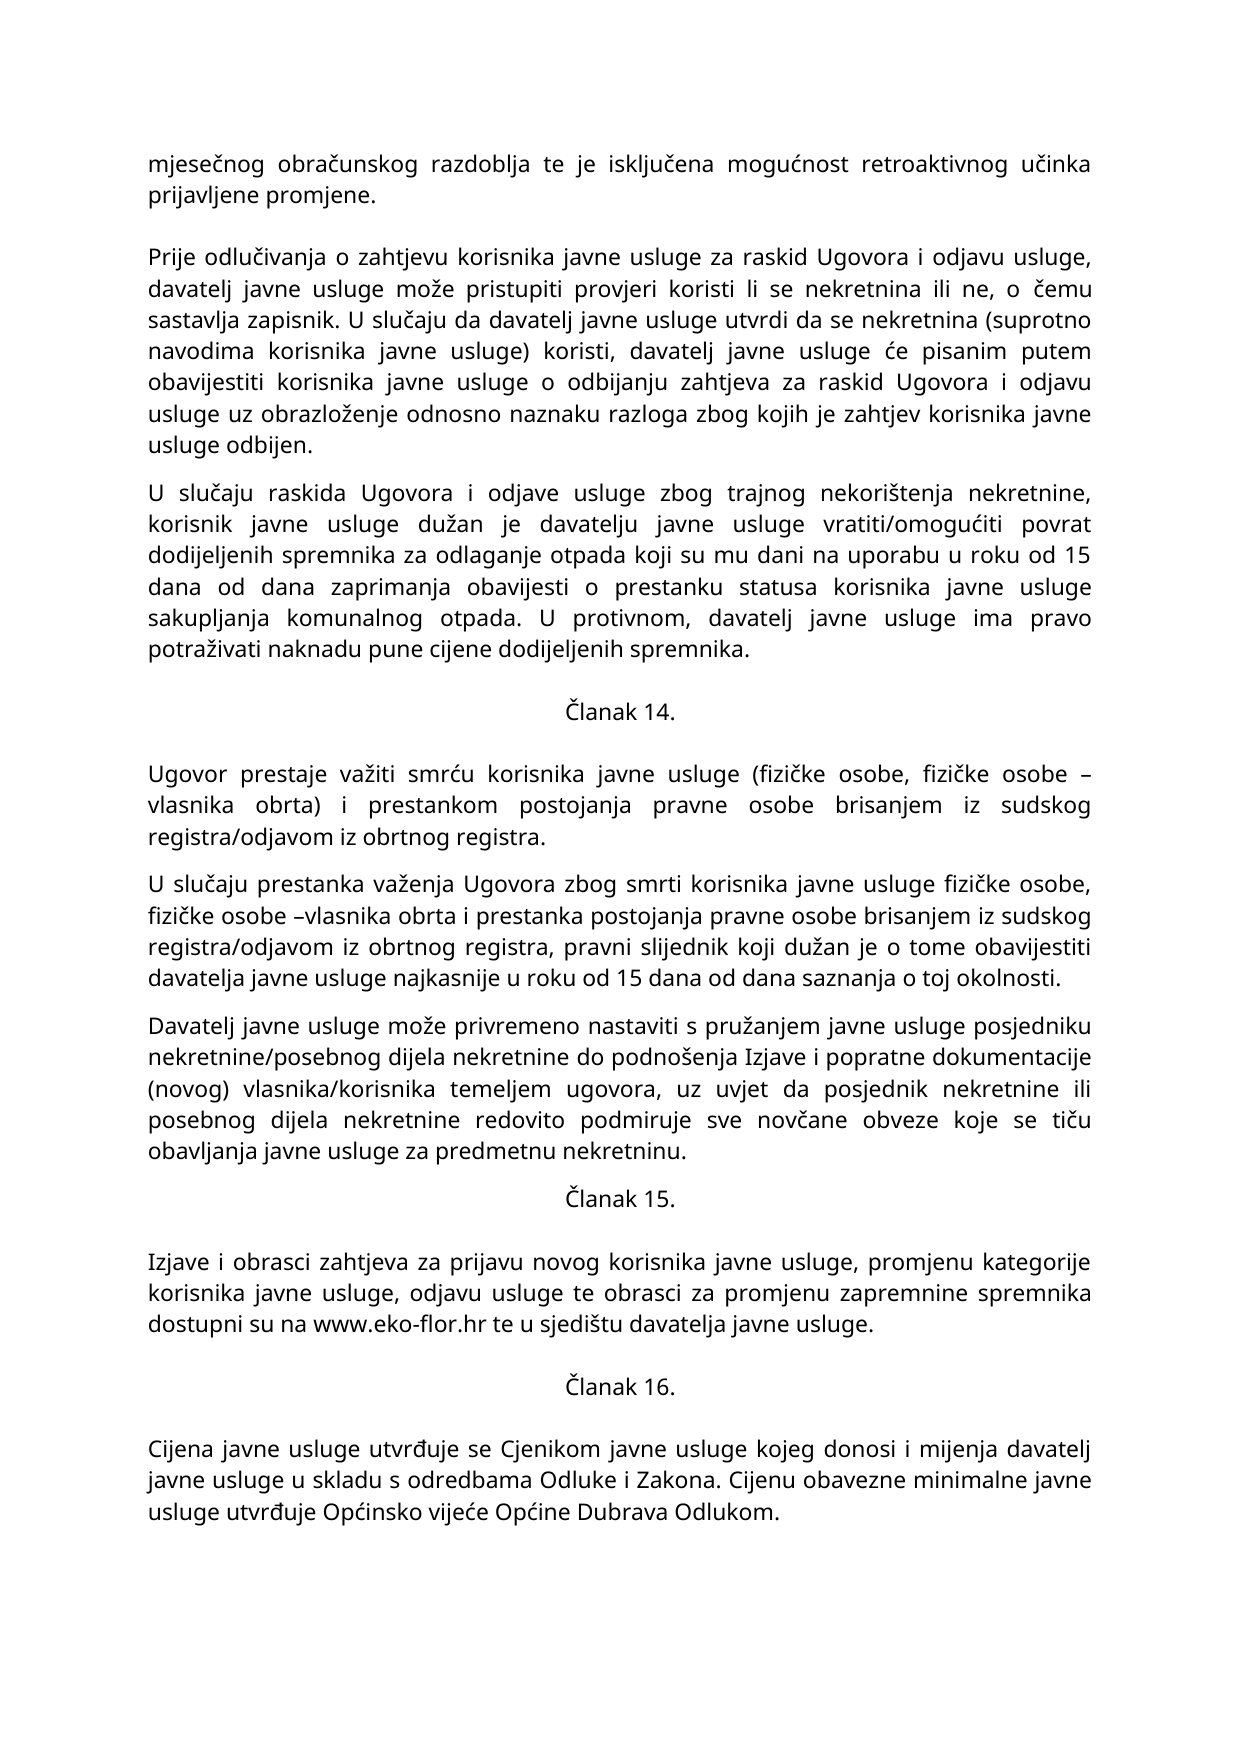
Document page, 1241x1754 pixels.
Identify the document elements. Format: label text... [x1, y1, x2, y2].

text Članak 14. [148, 696, 1093, 727]
text mjesečnog obračunskog razdoblja te je isključena mogućnost retroaktivnog učinka prijavljene promjene. [148, 148, 1093, 210]
text U slučaju prestanka važenja Ugovora zbog smrti korisnika javne usluge fizičke osobe, fizičke osobe –vlasnika obrta i prestanka postojanja pravne osobe brisanjem iz sudskog registra/odjavom iz obrtnog registra, pravni slijednik koji dužan je o tome obavijestiti davatelja javne usluge najkasnije u roku od 15 dana od dana saznanja o toj okolnosti. [148, 868, 1093, 993]
text Davatelj javne usluge može privremeno nastaviti s pružanjem javne usluge posjedniku nekretnine/posebnog dijela nekretnine do podnošenja Izjave i popratne dokumentacije (novog) vlasnika/korisnika temeljem ugovora, uz uvjet da posjednik nekretnine ili posebnog dijela nekretnine redovito podmiruje sve novčane obveze koje se tiču obavljanja javne usluge za predmetnu nekretninu. [148, 1010, 1093, 1166]
text Ugovor prestaje važiti smrću korisnika javne usluge (fizičke osobe, fizičke osobe – vlasnika obrta) i prestankom postojanja pravne osobe brisanjem iz sudskog registra/odjavom iz obrtnog registra. [148, 758, 1093, 852]
text Članak 16. [148, 1371, 1093, 1402]
text Prije odlučivanja o zahtjevu korisnika javne usluge za raskid Ugovora i odjavu usluge, davatelj javne usluge može pristupiti provjeri koristi li se nekretnina ili ne, o čemu sastavlja zapisnik. U slučaju da davatelj javne usluge utvrdi da se nekretnina (suprotno navodima korisnika javne usluge) koristi, davatelj javne usluge će pisanim putem obavijestiti korisnika javne usluge o odbijanju zahtjeva za raskid Ugovora i odjavu usluge uz obrazloženje odnosno naznaku razloga zbog kojih je zahtjev korisnika javne usluge odbijen. [148, 241, 1093, 460]
text Izjave i obrasci zahtjeva za prijavu novog korisnika javne usluge, promjenu kategorije korisnika javne usluge, odjavu usluge te obrasci za promjenu zapremnine spremnika dostupni su na www.eko-flor.hr te u sjedištu davatelja javne usluge. [148, 1246, 1093, 1339]
text U slučaju raskida Ugovora i odjave usluge zbog trajnog nekorištenja nekretnine, korisnik javne usluge dužan je davatelju javne usluge vratiti/omogućiti povrat dodijeljenih spremnika za odlaganje otpada koji su mu dani na uporabu u roku od 15 dana od dana zaprimanja obavijesti o prestanku statusa korisnika javne usluge sakupljanja komunalnog otpada. U protivnom, davatelj javne usluge ima pravo potraživati naknadu pune cijene dodijeljenih spremnika. [148, 477, 1093, 664]
text Članak 15. [148, 1183, 1093, 1214]
text Cijena javne usluge utvrđuje se Cjenikom javne usluge kojeg donosi i mijenja davatelj javne usluge u skladu s odredbama Odluke i Zakona. Cijenu obavezne minimalne javne usluge utvrđuje Općinsko vijeće Općine Dubrava Odlukom. [148, 1433, 1093, 1527]
